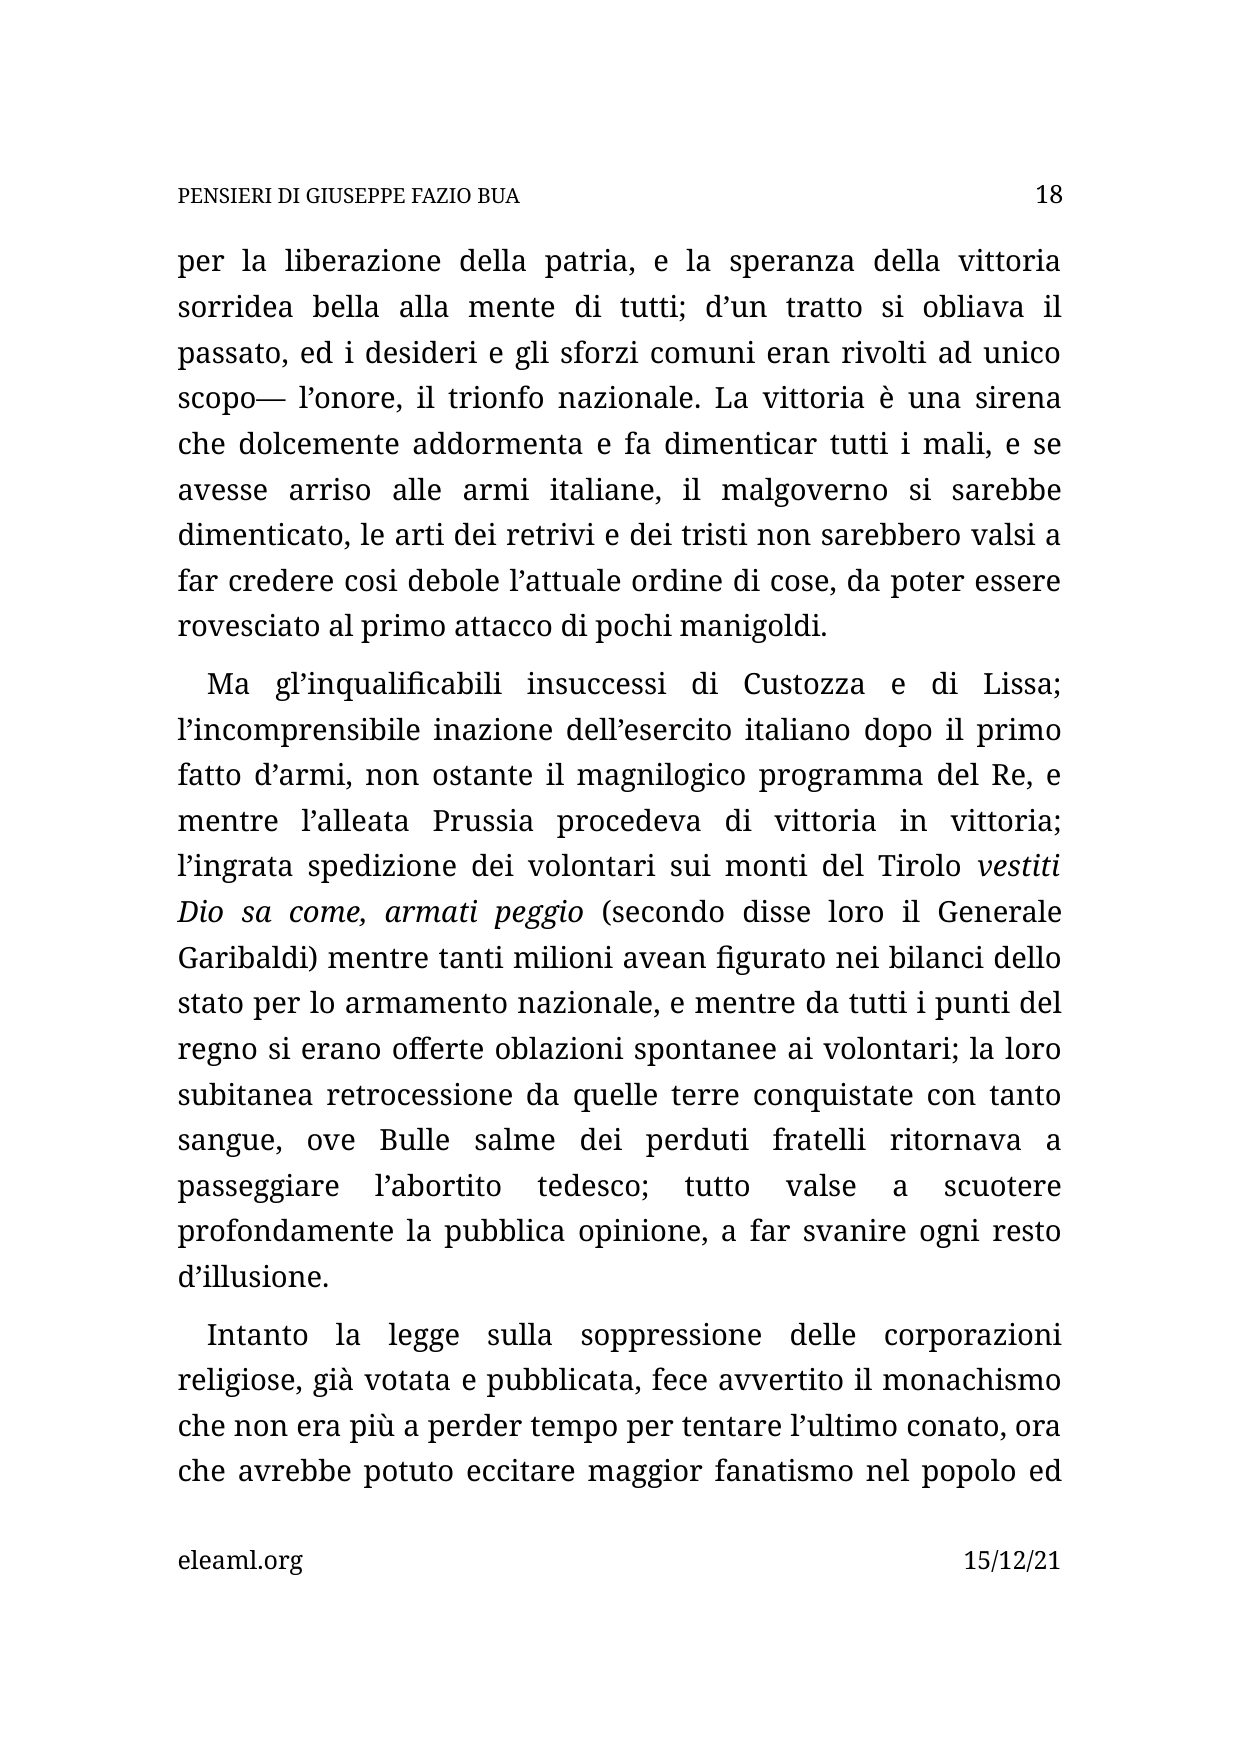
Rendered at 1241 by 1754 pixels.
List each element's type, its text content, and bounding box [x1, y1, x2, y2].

text per la liberazione della patria, e la speranza della vittoria sorridea bella alla mente di tutti; d’un tratto si obliava il passato, ed i desideri e gli sforzi comuni eran rivolti ad unico scopo— l’onore, il trionfo nazionale. La vittoria è una sirena che dolcemente addormenta e fa dimenticar tutti i mali, e se avesse arriso alle armi italiane, il malgoverno si sarebbe dimenticato, le arti dei retrivi e dei tristi non sarebbero valsi a far credere cosi debole l’attuale ordine di cose, da poter essere rovesciato al primo attacco di pochi manigoldi. [177, 241, 1063, 645]
text Intanto la legge sulla soppressione delle corporazioni religiose, già votata e pubblicata, fece avvertito il monachismo che non era più a perder tempo per tentare l’ultimo conato, ora che avrebbe potuto eccitare maggior fanatismo nel popolo ed [177, 1314, 1063, 1490]
text Ma gl’inqualificabili insuccessi di Custozza e di Lissa; l’incomprensibile inazione dell’esercito italiano dopo il primo fatto d’armi, non ostante il magnilogico programma del Re, e mentre l’alleata Prussia procedeva di vittoria in vittoria; l’ingrata spedizione dei volontari sui monti del Tirolo vestiti Dio sa come, armati peggio (secondo disse loro il Generale Garibaldi) mentre tanti milioni avean figurato nei bilanci dello stato per lo armamento nazionale, e mentre da tutti i punti del regno si erano offerte oblazioni spontanee ai volontari; la loro subitanea retrocessione da quelle terre conquistate con tanto sangue, ove Bulle salme dei perduti fratelli ritornava a passeggiare l’abortito tedesco; tutto valse a scuotere profondamente la pubblica opinione, a far svanire ogni resto d’illusione. [177, 663, 1063, 1296]
